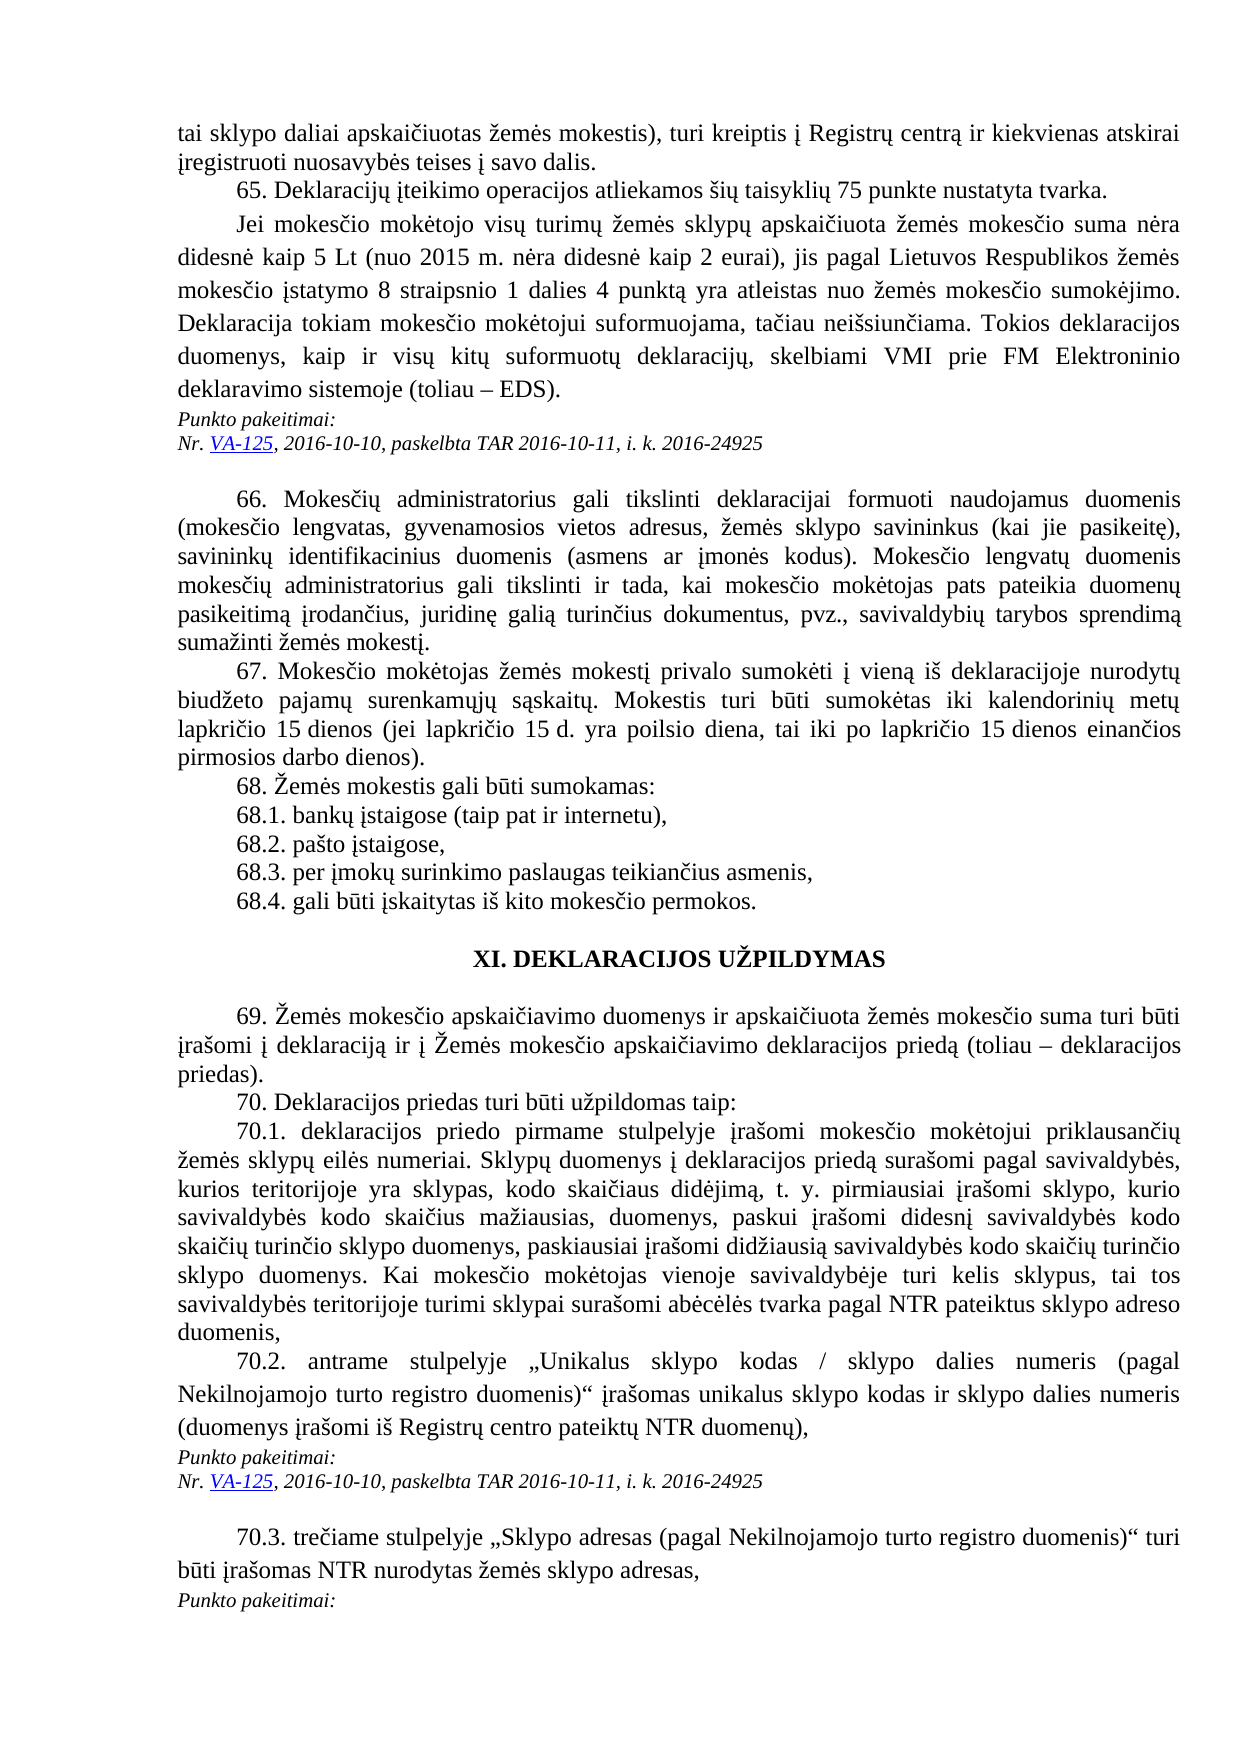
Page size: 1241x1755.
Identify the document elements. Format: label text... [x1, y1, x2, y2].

text 70. Deklaracijos priedas turi būti užpildomas taip: [177, 1087, 1181, 1116]
text 68.2. pašto įstaigose, [177, 829, 1181, 857]
text 70.2. antrame stulpelyje „Unikalus sklypo kodas / sklypo dalies numeris (pagal Nekilnojamojo turto registro duomenis)“ įrašomas unikalus sklypo kodas ir sklypo dalies numeris (duomenys įrašomi iš Registrų centro pateiktų NTR duomenų), [177, 1346, 1181, 1441]
text Jei mokesčio mokėtojo visų turimų žemės sklypų apskaičiuota žemės mokesčio suma nėra didesnė kaip 5 Lt (nuo 2015 m. nėra didesnė kaip 2 eurai), jis pagal Lietuvos Respublikos žemės mokesčio įstatymo 8 straipsnio 1 dalies 4 punktą yra atleistas nuo žemės mokesčio sumokėjimo. Deklaracija tokiam mokesčio mokėtojui suformuojama, tačiau neišsiunčiama. Tokios deklaracijos duomenys, kaip ir visų kitų suformuotų deklaracijų, skelbiami VMI prie FM Elektroninio deklaravimo sistemoje (toliau – EDS). [177, 209, 1181, 402]
text 68.1. bankų įstaigose (taip pat ir internetu), [177, 800, 1181, 829]
text tai sklypo daliai apskaičiuotas žemės mokestis), turi kreiptis į Registrų centrą ir kiekvienas atskirai įregistruoti nuosavybės teises į savo dalis. [177, 118, 1181, 176]
text 66. Mokesčių administratorius gali tikslinti deklaracijai formuoti naudojamus duomenis (mokesčio lengvatas, gyvenamosios vietos adresus, žemės sklypo savininkus (kai jie pasikeitę), savininkų identifikacinius duomenis (asmens ar įmonės kodus). Mokesčio lengvatų duomenis mokesčių administratorius gali tikslinti ir tada, kai mokesčio mokėtojas pats pateikia duomenų pasikeitimą įrodančius, juridinę galią turinčius dokumentus, pvz., savivaldybių tarybos sprendimą sumažinti žemės mokestį. [177, 484, 1181, 656]
text 68.3. per įmokų surinkimo paslaugas teikiančius asmenis, [177, 857, 1181, 886]
text Punkto pakeitimai: [177, 407, 1181, 431]
text 67. Mokesčio mokėtojas žemės mokestį privalo sumokėti į vieną iš deklaracijoje nurodytų biudžeto pajamų surenkamųjų sąskaitų. Mokestis turi būti sumokėtas iki kalendorinių metų lapkričio 15 dienos (jei lapkričio 15 d. yra poilsio diena, tai iki po lapkričio 15 dienos einančios pirmosios darbo dienos). [177, 656, 1181, 771]
text Nr. VA-125, 2016-10-10, paskelbta TAR 2016-10-11, i. k. 2016-24925 [177, 1469, 1181, 1493]
text 69. Žemės mokesčio apskaičiavimo duomenys ir apskaičiuota žemės mokesčio suma turi būti įrašomi į deklaraciją ir į Žemės mokesčio apskaičiavimo deklaracijos priedą (toliau – deklaracijos priedas). [177, 1001, 1181, 1087]
text XI. DEKLARACIJOS UŽPILDYMAS [177, 944, 1181, 972]
text 70.1. deklaracijos priedo pirmame stulpelyje įrašomi mokesčio mokėtojui priklausančių žemės sklypų eilės numeriai. Sklypų duomenys į deklaracijos priedą surašomi pagal savivaldybės, kurios teritorijoje yra sklypas, kodo skaičiaus didėjimą, t. y. pirmiausiai įrašomi sklypo, kurio savivaldybės kodo skaičius mažiausias, duomenys, paskui įrašomi didesnį savivaldybės kodo skaičių turinčio sklypo duomenys, paskiausiai įrašomi didžiausią savivaldybės kodo skaičių turinčio sklypo duomenys. Kai mokesčio mokėtojas vienoje savivaldybėje turi kelis sklypus, tai tos savivaldybės teritorijoje turimi sklypai surašomi abėcėlės tvarka pagal NTR pateiktus sklypo adreso duomenis, [177, 1116, 1181, 1346]
text Punkto pakeitimai: [177, 1445, 1181, 1469]
text 68. Žemės mokestis gali būti sumokamas: [177, 771, 1181, 800]
text 70.3. trečiame stulpelyje „Sklypo adresas (pagal Nekilnojamojo turto registro duomenis)“ turi būti įrašomas NTR nurodytas žemės sklypo adresas, [177, 1522, 1181, 1584]
text Nr. VA-125, 2016-10-10, paskelbta TAR 2016-10-11, i. k. 2016-24925 [177, 431, 1181, 455]
text 68.4. gali būti įskaitytas iš kito mokesčio permokos. [177, 886, 1181, 915]
text Punkto pakeitimai: [177, 1588, 1181, 1612]
text 65. Deklaracijų įteikimo operacijos atliekamos šių taisyklių 75 punkte nustatyta tvarka. [177, 176, 1181, 204]
